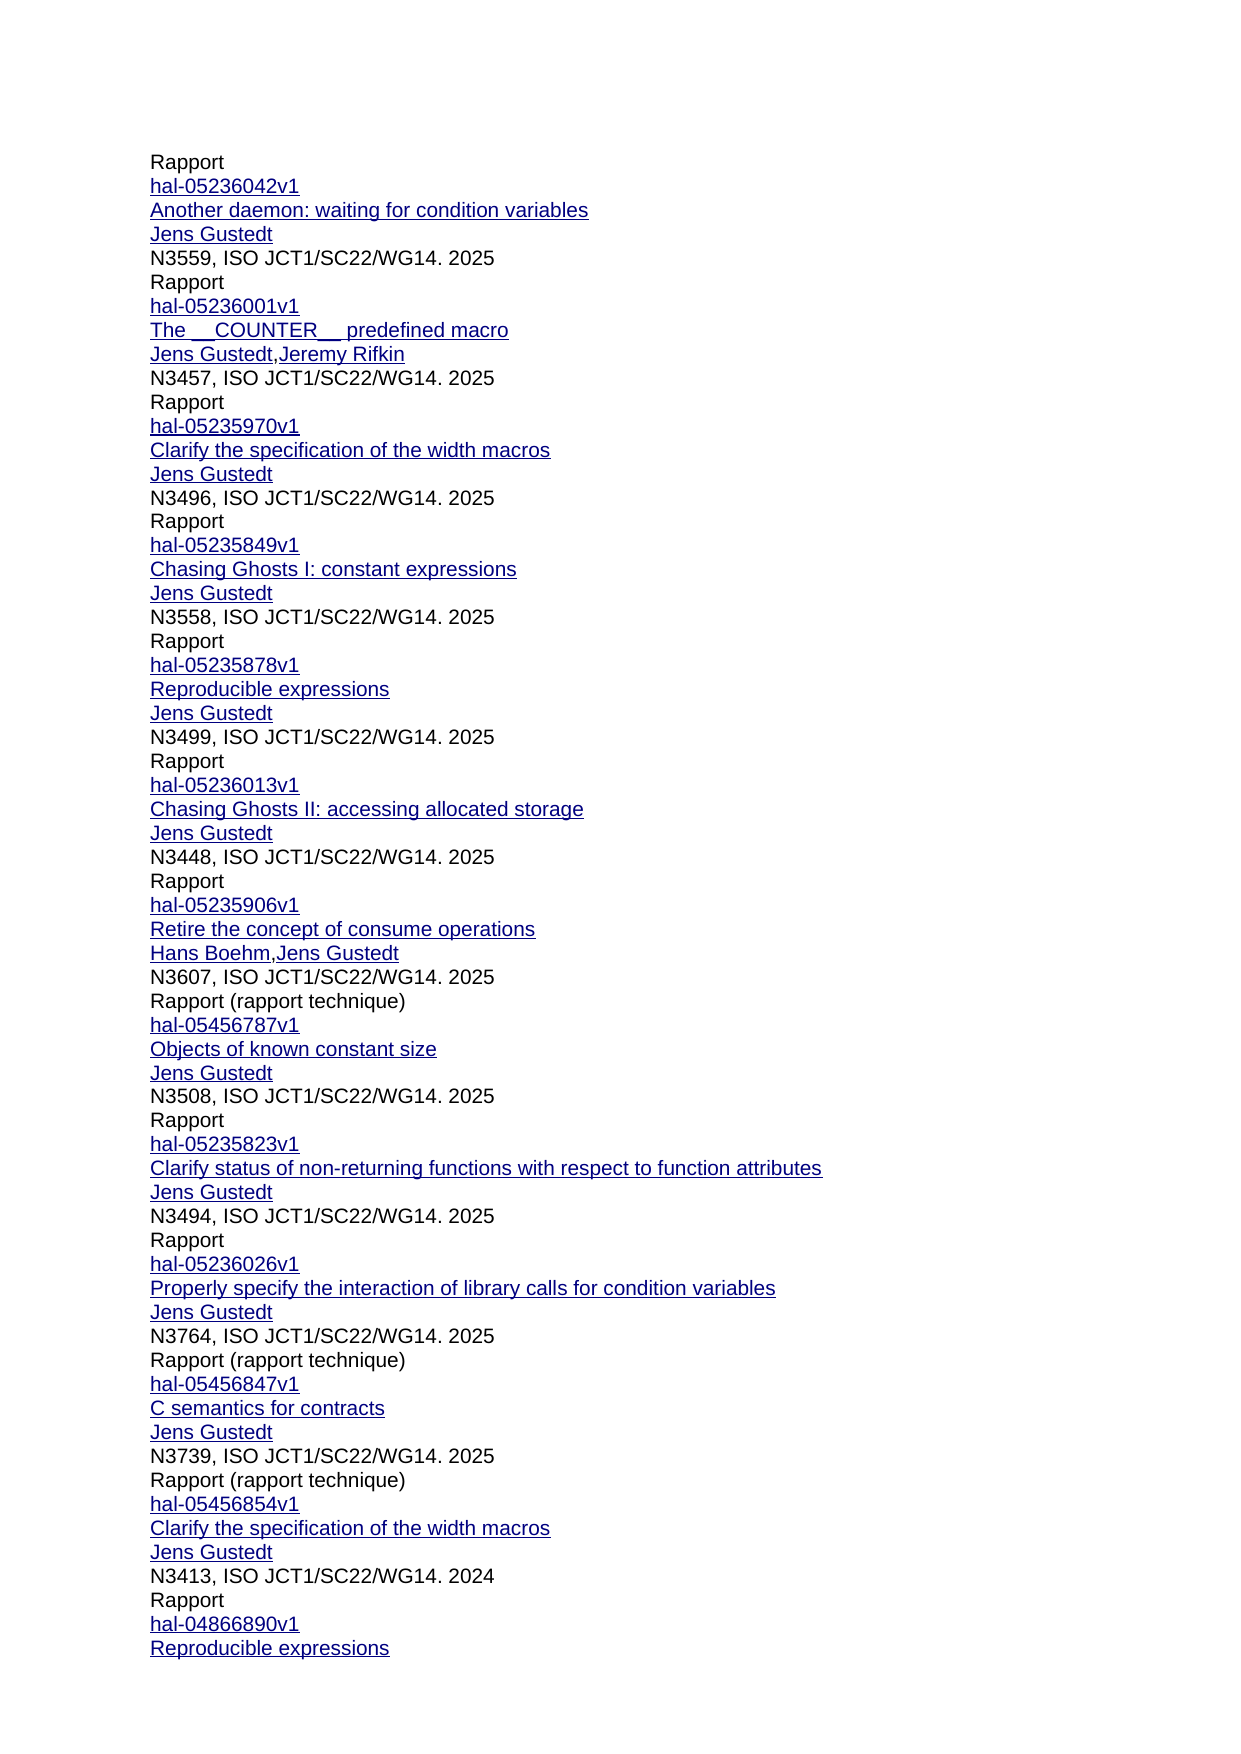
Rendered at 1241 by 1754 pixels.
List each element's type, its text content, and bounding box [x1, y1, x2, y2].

table_cell Objects of known constant size Jens Gustedt N3508, ISO JCT1/SC22/WG14. 2025 Rapport hal-05235823v1 [150, 1036, 1090, 1156]
table_cell Reproducible expressions [150, 1635, 1090, 1659]
table_cell Properly specify the interaction of library calls for condition variables Jens Gustedt N3764, ISO JCT1/SC22/WG14. 2025 Rapport (rapport technique) hal-05456847v1 [150, 1276, 1090, 1396]
table_cell Retire the concept of consume operations Hans Boehm,Jens Gustedt N3607, ISO JCT1/SC22/WG14. 2025 Rapport (rapport technique) hal-05456787v1 [150, 917, 1090, 1036]
table_cell Rapport hal-05236042v1 [150, 150, 1090, 198]
table_cell Another daemon: waiting for condition variables Jens Gustedt N3559, ISO JCT1/SC22/WG14. 2025 Rapport hal-05236001v1 [150, 198, 1090, 318]
table_cell Clarify the specification of the width macros Jens Gustedt N3413, ISO JCT1/SC22/WG14. 2024 Rapport hal-04866890v1 [150, 1516, 1090, 1635]
table_cell Chasing Ghosts I: constant expressions Jens Gustedt N3558, ISO JCT1/SC22/WG14. 2025 Rapport hal-05235878v1 [150, 557, 1090, 677]
table_cell Clarify the specification of the width macros Jens Gustedt N3496, ISO JCT1/SC22/WG14. 2025 Rapport hal-05235849v1 [150, 438, 1090, 557]
table_cell Clarify status of non-returning functions with respect to function attributes Jens Gustedt N3494, ISO JCT1/SC22/WG14. 2025 Rapport hal-05236026v1 [150, 1156, 1090, 1276]
table_cell Chasing Ghosts II: accessing allocated storage Jens Gustedt N3448, ISO JCT1/SC22/WG14. 2025 Rapport hal-05235906v1 [150, 797, 1090, 917]
table_cell Reproducible expressions Jens Gustedt N3499, ISO JCT1/SC22/WG14. 2025 Rapport hal-05236013v1 [150, 677, 1090, 797]
table_cell The __COUNTER__ predefined macro Jens Gustedt,Jeremy Rifkin N3457, ISO JCT1/SC22/WG14. 2025 Rapport hal-05235970v1 [150, 318, 1090, 437]
table_cell C semantics for contracts Jens Gustedt N3739, ISO JCT1/SC22/WG14. 2025 Rapport (rapport technique) hal-05456854v1 [150, 1396, 1090, 1516]
